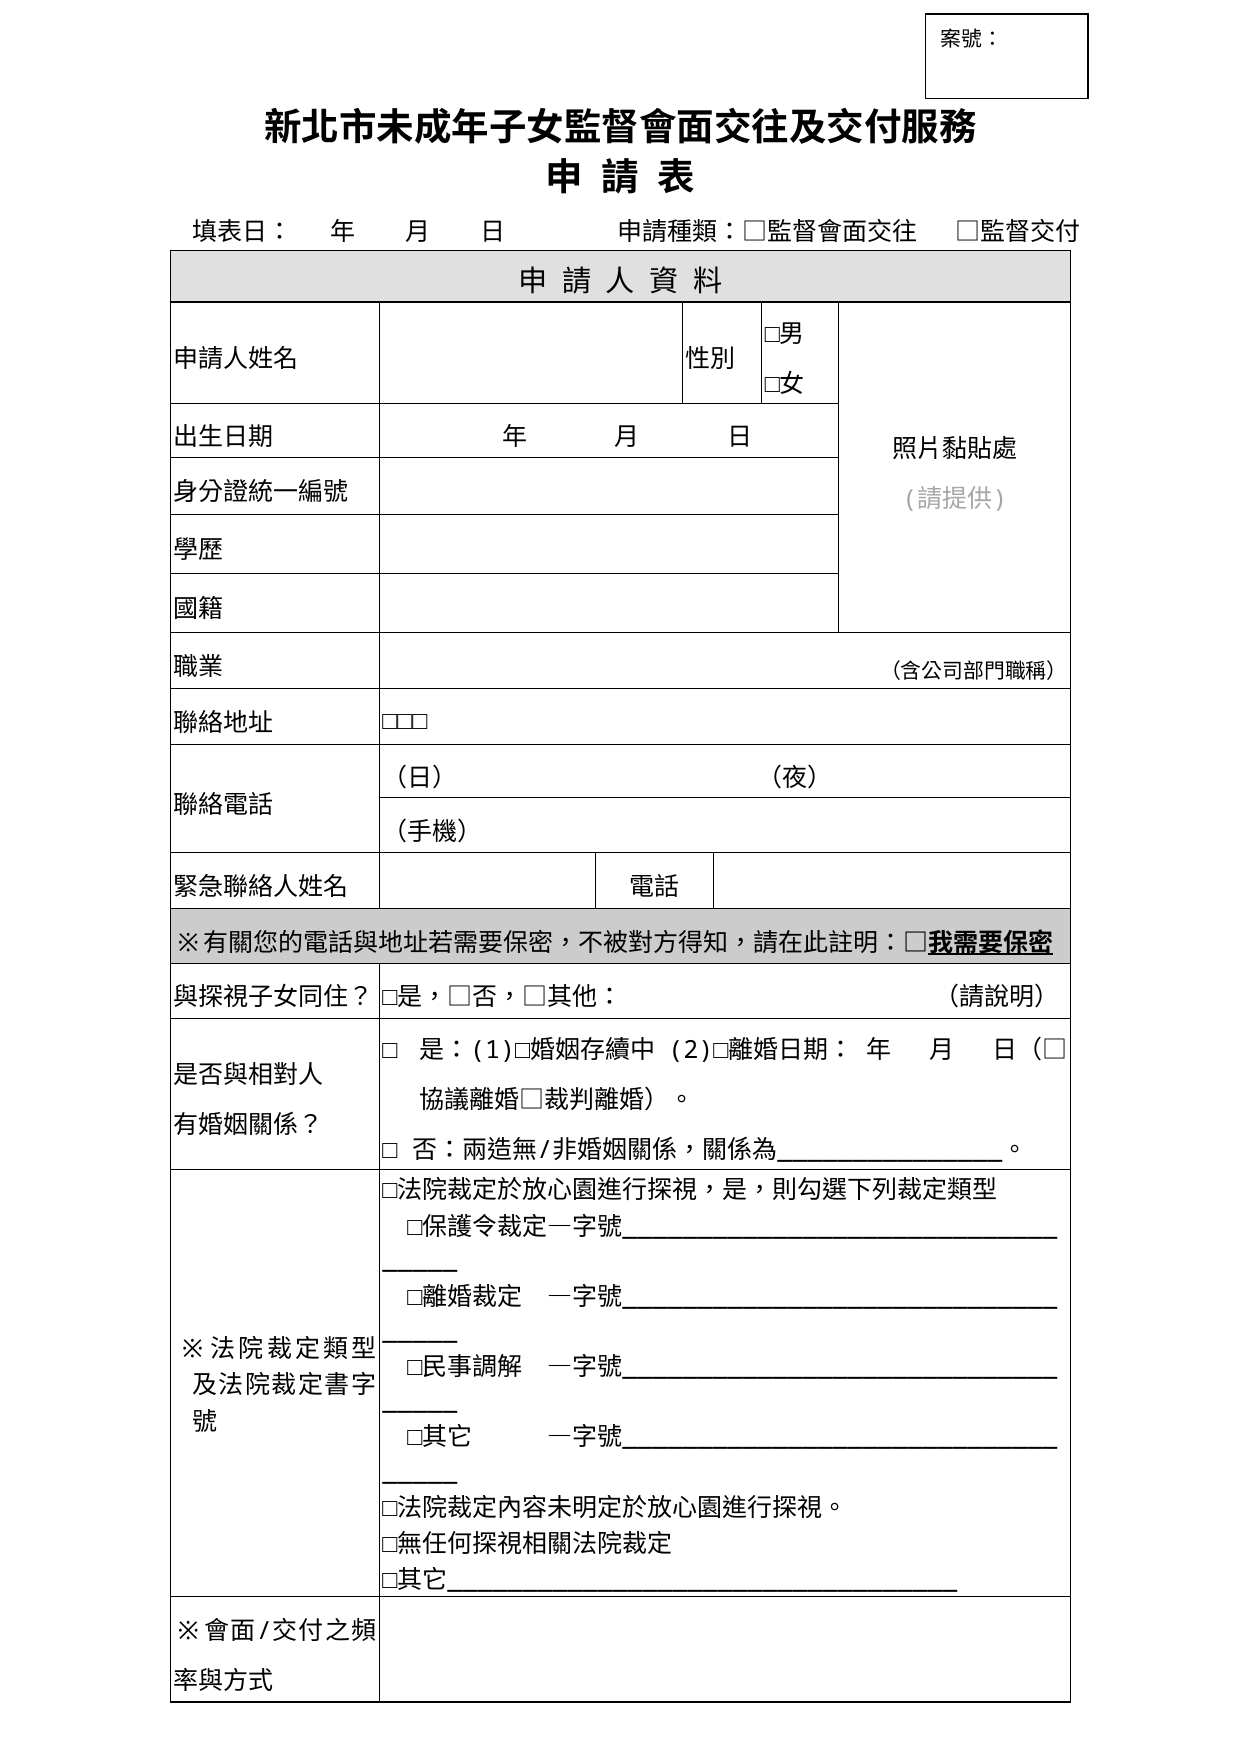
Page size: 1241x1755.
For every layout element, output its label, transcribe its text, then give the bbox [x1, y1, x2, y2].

table_cell 電話 [596, 853, 713, 908]
table_cell 性別 [683, 303, 761, 402]
table_cell 國籍 [171, 574, 379, 632]
table_cell 學歷 [171, 515, 379, 573]
table_cell □□□ [380, 689, 1070, 744]
table_cell 身分證統一編號 [171, 458, 379, 513]
table_cell [380, 303, 682, 402]
table_cell [380, 1597, 1070, 1701]
table_cell （日） （夜） [380, 745, 1070, 797]
table_cell 照片黏貼處 (請提供) [839, 303, 1070, 632]
table_cell [714, 853, 1070, 908]
table_cell 聯絡地址 [171, 689, 379, 744]
table_cell □法院裁定於放心園進行探視，是，則勾選下列裁定類型 □保護令裁定—字號__________________________________ □離婚裁定 —字號__________________________________ □民事調解 —字號__________________________________ □其它 —字號__________________________________ □法院裁定內容未明定於放心園進行探視。 □無任何探視相關法院裁定 □其它__________________________________ [380, 1170, 1070, 1596]
table_cell （手機） [380, 798, 1070, 852]
table_cell 是：(1)□婚姻存續中 (2)□離婚日期： 年 月 日（□協議離婚□裁判離婚）。 □ 否：兩造無/非婚姻關係，關係為_______________。 [380, 1019, 1070, 1169]
table_cell 職業 [171, 633, 379, 688]
table_cell （含公司部門職稱） [380, 633, 1070, 688]
text 申 請 表 [148, 150, 1093, 200]
table_cell [380, 853, 595, 908]
table_cell □是，□否，□其他： （請說明） [380, 964, 1070, 1018]
table_cell 與探視子女同住？ [171, 964, 379, 1018]
text 填表日： 年 月 日 申請種類：□監督會面交往 □監督交付 [148, 200, 1093, 250]
table_cell [380, 574, 838, 632]
table_cell [380, 515, 838, 573]
table_cell [380, 458, 838, 513]
table_cell □男 □女 [762, 303, 838, 402]
text 新北市未成年子女監督會面交往及交付服務 [148, 100, 1093, 150]
table_cell 緊急聯絡人姓名 [171, 853, 379, 908]
table_cell ※法院裁定類型及法院裁定書字號 [171, 1170, 379, 1596]
table_cell 聯絡電話 [171, 745, 379, 852]
table_cell ※會面/交付之頻率與方式 [171, 1597, 379, 1701]
table_header 申 請 人 資 料 [171, 251, 1070, 301]
table_cell 是否與相對人 有婚姻關係？ [171, 1019, 379, 1169]
table_cell 申請人姓名 [171, 303, 379, 402]
table_cell 出生日期 [171, 404, 379, 457]
table_cell 年 月 日 [380, 404, 838, 457]
table_cell ※有關您的電話與地址若需要保密，不被對方得知，請在此註明：□我需要保密 [171, 909, 1070, 963]
